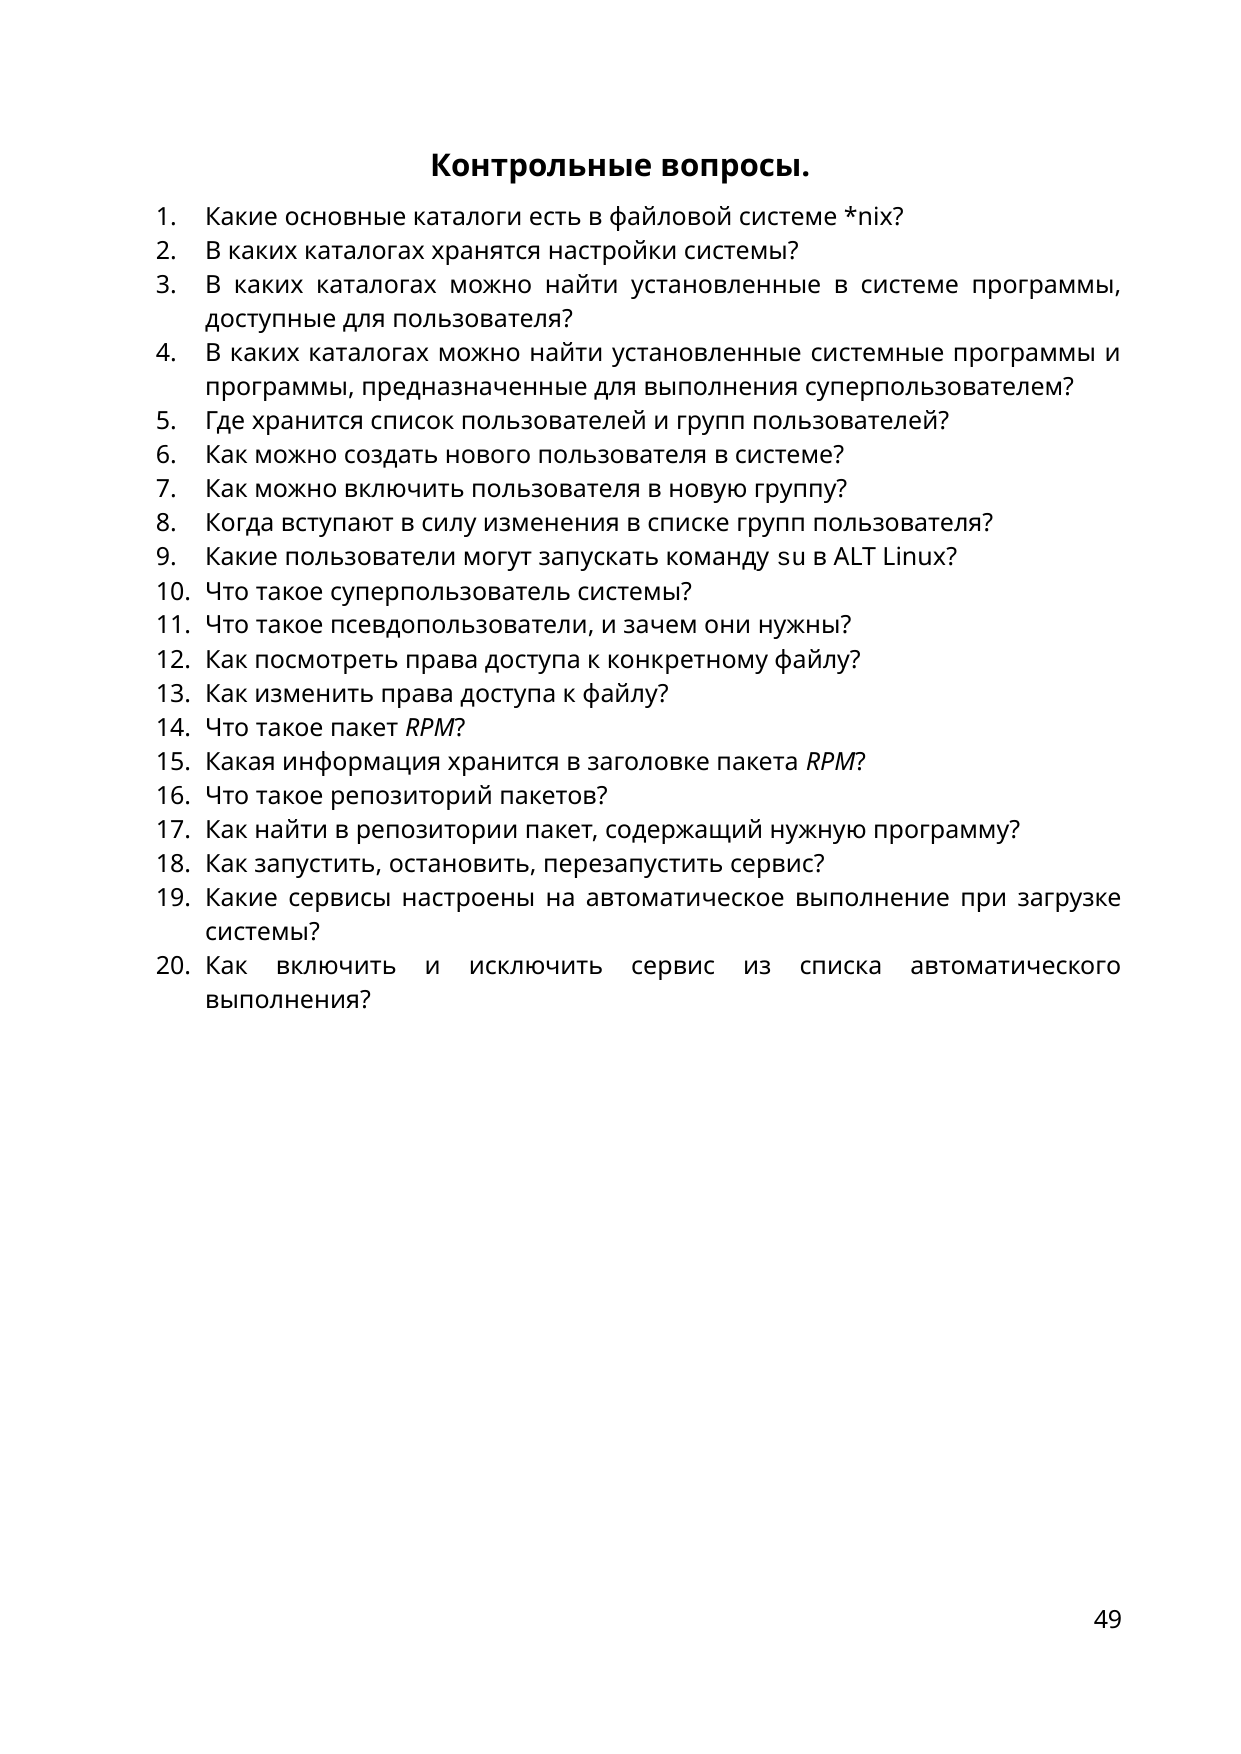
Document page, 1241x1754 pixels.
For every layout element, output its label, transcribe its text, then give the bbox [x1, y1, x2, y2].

list Что такое суперпользователь системы? [156, 573, 1122, 607]
list Как запустить, остановить, перезапустить сервис? [156, 846, 1122, 880]
list Как можно создать нового пользователя в системе? [156, 437, 1122, 471]
list Как посмотреть права доступа к конкретному файлу? [156, 641, 1122, 675]
list В каких каталогах можно найти установленные системные программы и программы, предназначенные для выполнения суперпользователем? [156, 334, 1122, 403]
list Какие пользователи могут запускать команду su в ALT Linux? [156, 539, 1122, 573]
list Как найти в репозитории пакет, содержащий нужную программу? [156, 812, 1122, 846]
subtitle Контрольные вопросы. [118, 143, 1122, 186]
list Что такое псевдопользователи, и зачем они нужны? [156, 607, 1122, 641]
list Что такое пакет RPM? [156, 709, 1122, 743]
list Как включить и исключить сервис из списка автоматического выполнения? [156, 948, 1122, 1016]
list Какие основные каталоги есть в файловой системе *nix? [156, 198, 1122, 232]
list Что такое репозиторий пакетов? [156, 777, 1122, 812]
list Как изменить права доступа к файлу? [156, 675, 1122, 709]
list Когда вступают в силу изменения в списке групп пользователя? [156, 505, 1122, 539]
list В каких каталогах хранятся настройки системы? [156, 232, 1122, 266]
list В каких каталогах можно найти установленные в системе программы, доступные для пользователя? [156, 266, 1122, 334]
list Какая информация хранится в заголовке пакета RPM? [156, 743, 1122, 777]
list Как можно включить пользователя в новую группу? [156, 471, 1122, 505]
list Где хранится список пользователей и групп пользователей? [156, 403, 1122, 437]
list Какие сервисы настроены на автоматическое выполнение при загрузке системы? [156, 880, 1122, 948]
